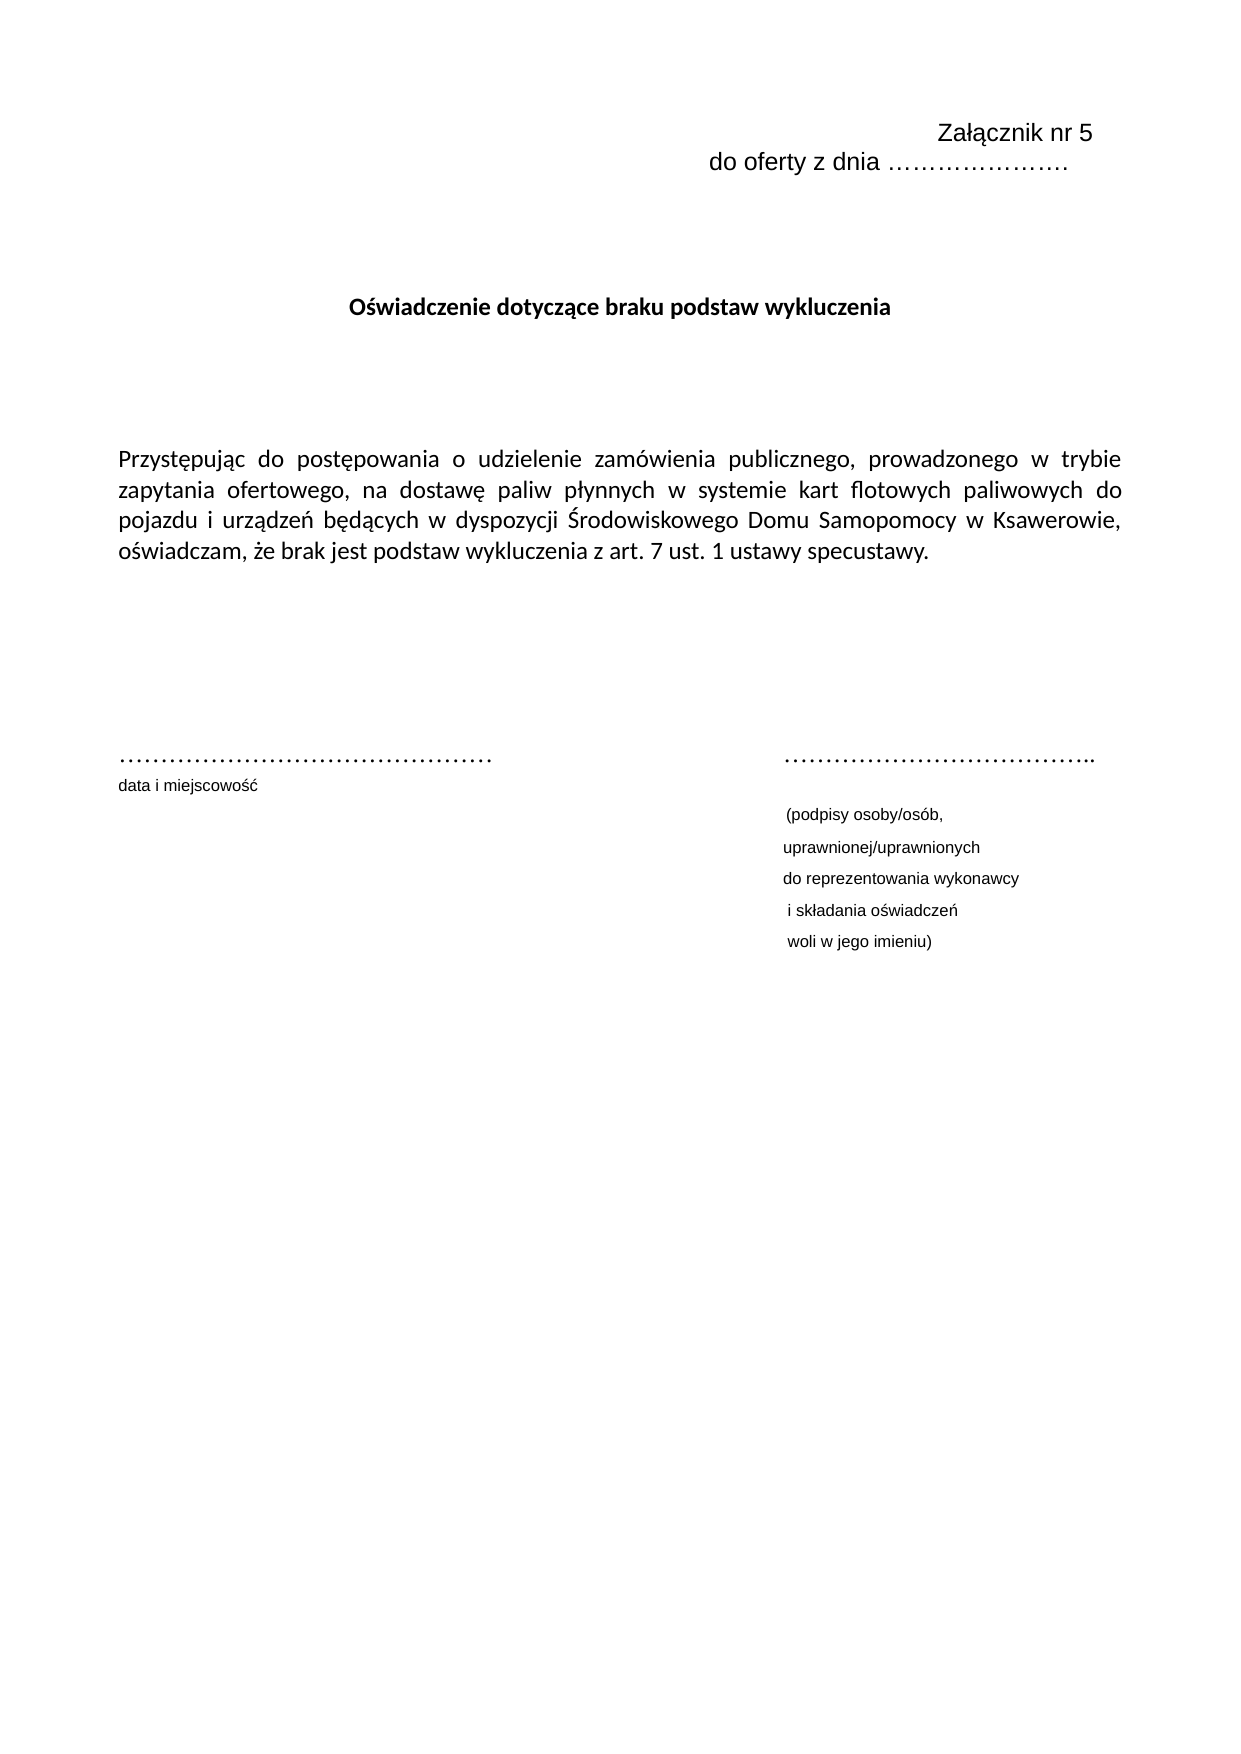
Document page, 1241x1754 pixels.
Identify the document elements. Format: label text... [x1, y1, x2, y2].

text (podpisy osoby/osób, [192, 797, 1122, 826]
text do oferty z dnia …………………. [118, 147, 1122, 176]
text uprawnionej/uprawnionych [783, 838, 1071, 857]
text do reprezentowania wykonawcy [783, 869, 1071, 888]
text Oświadczenie dotyczące braku podstaw wykluczenia [118, 291, 1122, 321]
text ……………………………………… ……………………………….. [118, 739, 1122, 768]
text i składania oświadczeń [783, 900, 1071, 919]
text Załącznik nr 5 [931, 118, 1122, 147]
text data i miejscowość [118, 768, 1122, 797]
text Przystępując do postępowania o udzielenie zamówienia publicznego, prowadzonego w trybie zapytania ofertowego, na dostawę paliw płynnych w systemie kart flotowych paliwowych do pojazdu i urządzeń będących w dyspozycji Środowiskowego Domu Samopomocy w Ksawerowie, oświadczam, że brak jest podstaw wykluczenia z art. 7 ust. 1 ustawy specustawy. [118, 443, 1122, 565]
text woli w jego imieniu) [783, 932, 1071, 951]
